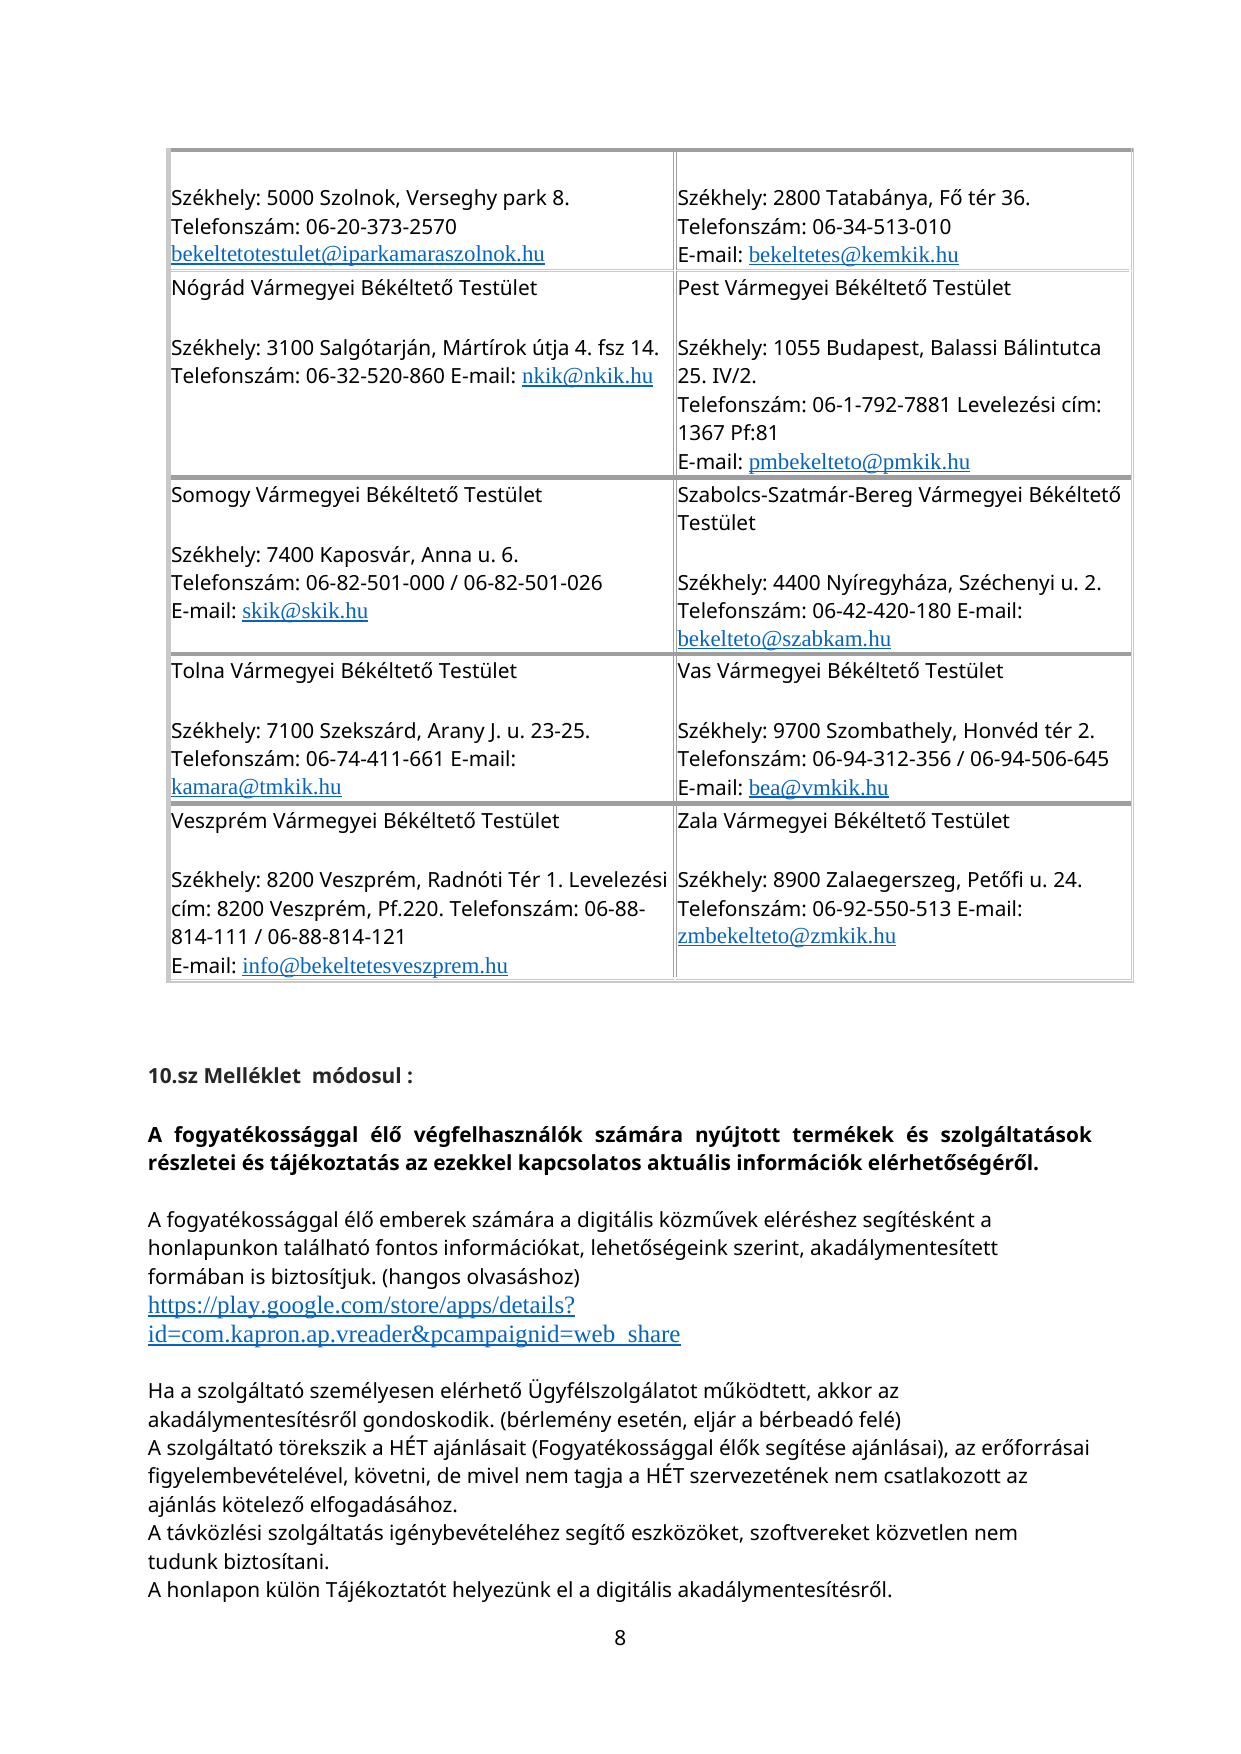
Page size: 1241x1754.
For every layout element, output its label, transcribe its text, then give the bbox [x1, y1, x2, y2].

table_cell Székhely: 2800 Tatabánya, Fő tér 36. Telefonszám: 06-34-513-010 E-mail: bekeltetes@kemkik.hu [677, 152, 1131, 269]
text A szolgáltató törekszik a HÉT ajánlásait (Fogyatékossággal élők segítése ajánlásai), az erőforrásai figyelembevételével, követni, de mivel nem tagja a HÉT szervezetének nem csatlakozott az ajánlás kötelező elfogadásához. [148, 1433, 1093, 1518]
text A honlapon külön Tájékoztatót helyezünk el a digitális akadálymentesítésről. [148, 1575, 1093, 1604]
table_cell Tolna Vármegyei Békéltető Testület Székhely: 7100 Szekszárd, Arany J. u. 23-25. Telefonszám: 06-74-411-661 E-mail: kamara@tmkik.hu [171, 656, 673, 801]
text A távközlési szolgáltatás igénybevételéhez segítő eszközöket, szoftvereket közvetlen nem tudunk biztosítani. [148, 1518, 1093, 1575]
table_cell Vas Vármegyei Békéltető Testület Székhely: 9700 Szombathely, Honvéd tér 2. Telefonszám: 06-94-312-356 / 06-94-506-645 E-mail: bea@vmkik.hu [677, 656, 1131, 801]
subtitle 10.sz Melléklet módosul : [148, 1062, 1093, 1090]
text Ha a szolgáltató személyesen elérhető Ügyfélszolgálatot működtett, akkor az akadálymentesítésről gondoskodik. (bérlemény esetén, eljár a bérbeadó felé) [148, 1376, 1093, 1433]
table_cell Pest Vármegyei Békéltető Testület Székhely: 1055 Budapest, Balassi Bálintutca 25. IV/2. Telefonszám: 06-1-792-7881 Levelezési cím: 1367 Pf:81 E-mail: pmbekelteto@pmkik.hu [675, 269, 1132, 475]
text A fogyatékossággal élő végfelhasználók számára nyújtott termékek és szolgáltatások részletei és tájékoztatás az ezekkel kapcsolatos aktuális információk elérhetőségéről. [148, 1120, 1093, 1177]
table_cell Somogy Vármegyei Békéltető Testület Székhely: 7400 Kaposvár, Anna u. 6. Telefonszám: 06-82-501-000 / 06-82-501-026 E-mail: skik@skik.hu [171, 480, 673, 651]
table_cell Nógrád Vármegyei Békéltető Testület Székhely: 3100 Salgótarján, Mártírok útja 4. fsz 14. Telefonszám: 06-32-520-860 E-mail: nkik@nkik.hu [171, 272, 673, 475]
text https://play.google.com/store/apps/details?id=com.kapron.ap.vreader&pcampaignid=web_share [148, 1290, 1093, 1348]
table_cell Zala Vármegyei Békéltető Testület Székhely: 8900 Zalaegerszeg, Petőfi u. 24. Telefonszám: 06-92-550-513 E-mail: zmbekelteto@zmkik.hu [675, 806, 1131, 979]
table_cell Szabolcs-Szatmár-Bereg Vármegyei Békéltető Testület Székhely: 4400 Nyíregyháza, Széchenyi u. 2. Telefonszám: 06-42-420-180 E-mail: bekelteto@szabkam.hu [677, 480, 1131, 651]
table_cell Székhely: 5000 Szolnok, Verseghy park 8. Telefonszám: 06-20-373-2570 bekeltetotestulet@iparkamaraszolnok.hu [171, 152, 673, 269]
text A fogyatékossággal élő emberek számára a digitális közművek eléréshez segítésként a honlapunkon található fontos információkat, lehetőségeink szerint, akadálymentesített formában is biztosítjuk. (hangos olvasáshoz) [148, 1205, 1093, 1290]
table_cell Veszprém Vármegyei Békéltető Testület Székhely: 8200 Veszprém, Radnóti Tér 1. Levelezési cím: 8200 Veszprém, Pf.220. Telefonszám: 06-88-814-111 / 06-88-814-121 E-mail: info@bekeltetesveszprem.hu [171, 806, 675, 979]
